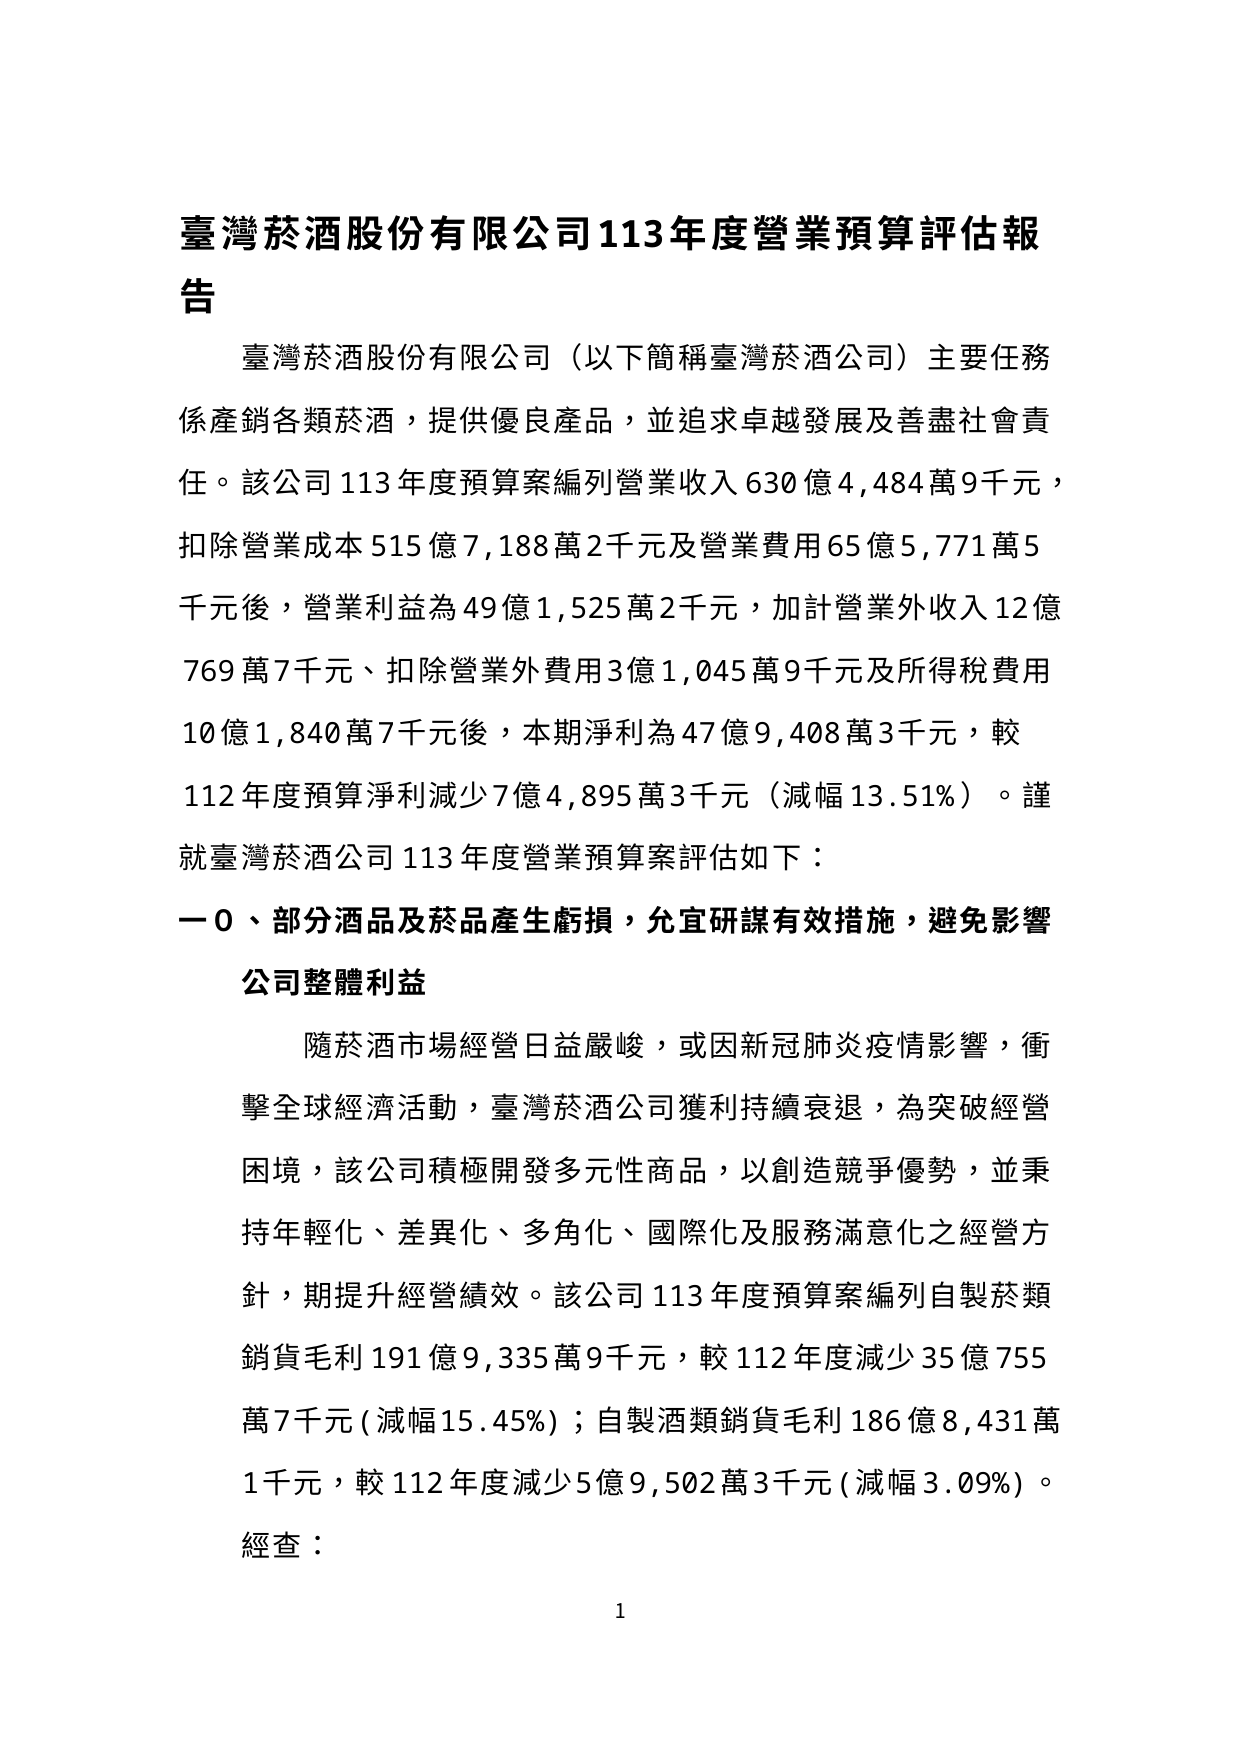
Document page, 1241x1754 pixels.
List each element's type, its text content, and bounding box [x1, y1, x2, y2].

text 一０、部分酒品及菸品產生虧損，允宜研謀有效措施，避免影響公司整體利益 [177, 877, 1063, 1002]
text 臺灣菸酒股份有限公司113年度營業預算評估報告 [177, 189, 1063, 314]
text 隨菸酒市場經營日益嚴峻，或因新冠肺炎疫情影響，衝擊全球經濟活動，臺灣菸酒公司獲利持續衰退，為突破經營困境，該公司積極開發多元性商品，以創造競爭優勢，並秉持年輕化、差異化、多角化、國際化及服務滿意化之經營方針，期提升經營績效。該公司113年度預算案編列自製菸類銷貨毛利191億9,335萬9千元，較112年度減少35億755萬7千元(減幅15.45%)；自製酒類銷貨毛利186億8,431萬1千元，較112年度減少5億9,502萬3千元(減幅3.09%)。經查： [236, 1002, 1063, 1564]
text 臺灣菸酒股份有限公司（以下簡稱臺灣菸酒公司）主要任務係產銷各類菸酒，提供優良產品，並追求卓越發展及善盡社會責任。該公司113年度預算案編列營業收入630億4,484萬9千元，扣除營業成本515億7,188萬2千元及營業費用65億5,771萬5千元後，營業利益為49億1,525萬2千元，加計營業外收入12億769萬7千元、扣除營業外費用3億1,045萬9千元及所得稅費用10億1,840萬7千元後，本期淨利為47億9,408萬3千元，較112年度預算淨利減少7億4,895萬3千元（減幅13.51%）。謹就臺灣菸酒公司113年度營業預算案評估如下： [177, 314, 1063, 877]
